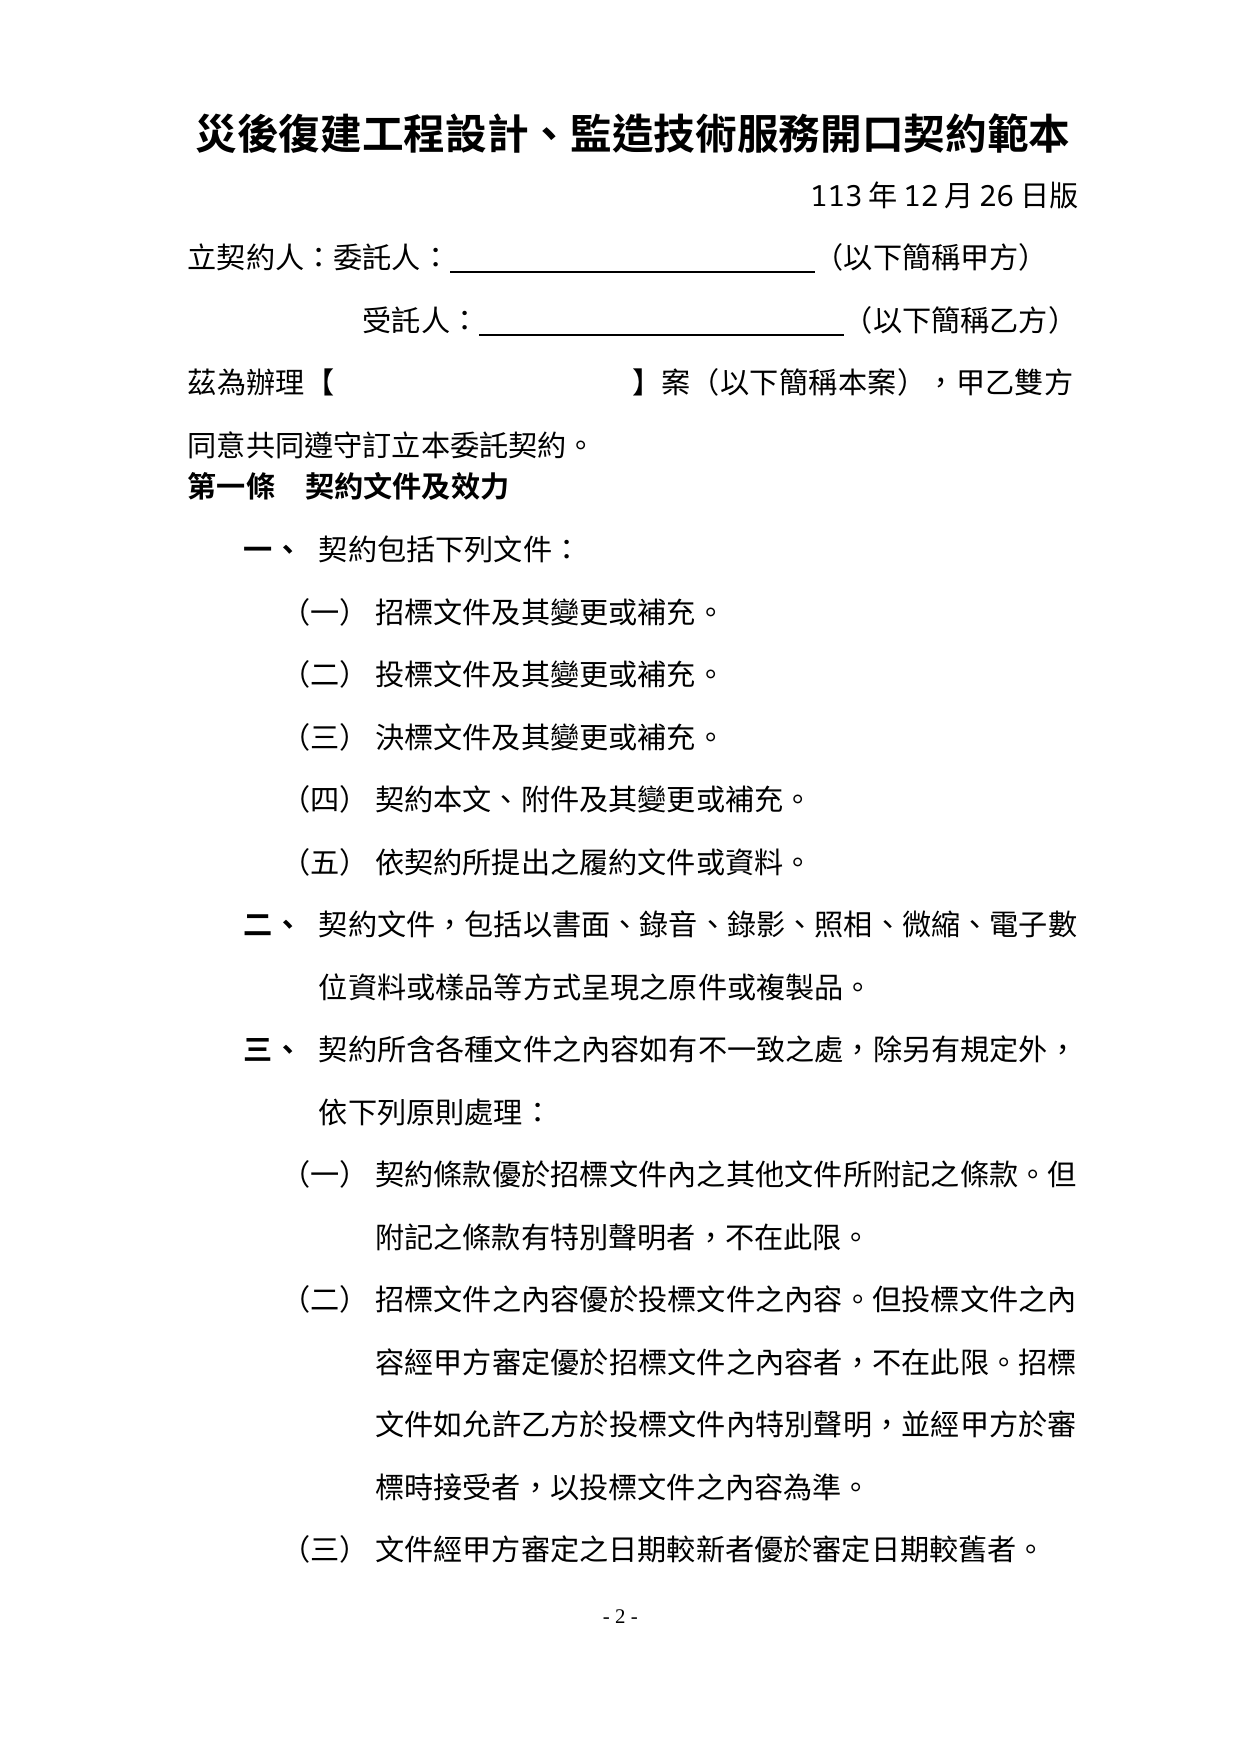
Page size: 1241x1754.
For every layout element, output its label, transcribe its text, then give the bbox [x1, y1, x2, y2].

list 契約文件及效力 [187, 464, 1078, 506]
list 契約條款優於招標文件內之其他文件所附記之條款。但附記之條款有特別聲明者，不在此限。 [281, 1131, 1078, 1256]
list 契約文件，包括以書面、錄音、錄影、照相、微縮、電子數位資料或樣品等方式呈現之原件或複製品。 [244, 881, 1078, 1006]
list 契約所含各種文件之內容如有不一致之處，除另有規定外，依下列原則處理： [244, 1006, 1078, 1131]
list 依契約所提出之履約文件或資料。 [281, 819, 1078, 881]
text 113年12月26日版 [187, 152, 1078, 214]
list 契約包括下列文件： [244, 506, 1078, 569]
list 招標文件之內容優於投標文件之內容。但投標文件之內容經甲方審定優於招標文件之內容者，不在此限。招標文件如允許乙方於投標文件內特別聲明，並經甲方於審標時接受者，以投標文件之內容為準。 [281, 1256, 1078, 1506]
text 茲為辦理【 】案（以下簡稱本案），甲乙雙方同意共同遵守訂立本委託契約。 [187, 339, 1078, 464]
text 立契約人：委託人： （以下簡稱甲方） [187, 214, 1078, 277]
text 災後復建工程設計、監造技術服務開口契約範本 [187, 89, 1078, 152]
list 決標文件及其變更或補充。 [281, 694, 1078, 756]
list 招標文件及其變更或補充。 [281, 569, 1078, 631]
list 投標文件及其變更或補充。 [281, 631, 1078, 694]
text 受託人： （以下簡稱乙方） [187, 277, 1078, 339]
list 契約本文、附件及其變更或補充。 [281, 756, 1078, 819]
list 文件經甲方審定之日期較新者優於審定日期較舊者。 [281, 1506, 1078, 1569]
